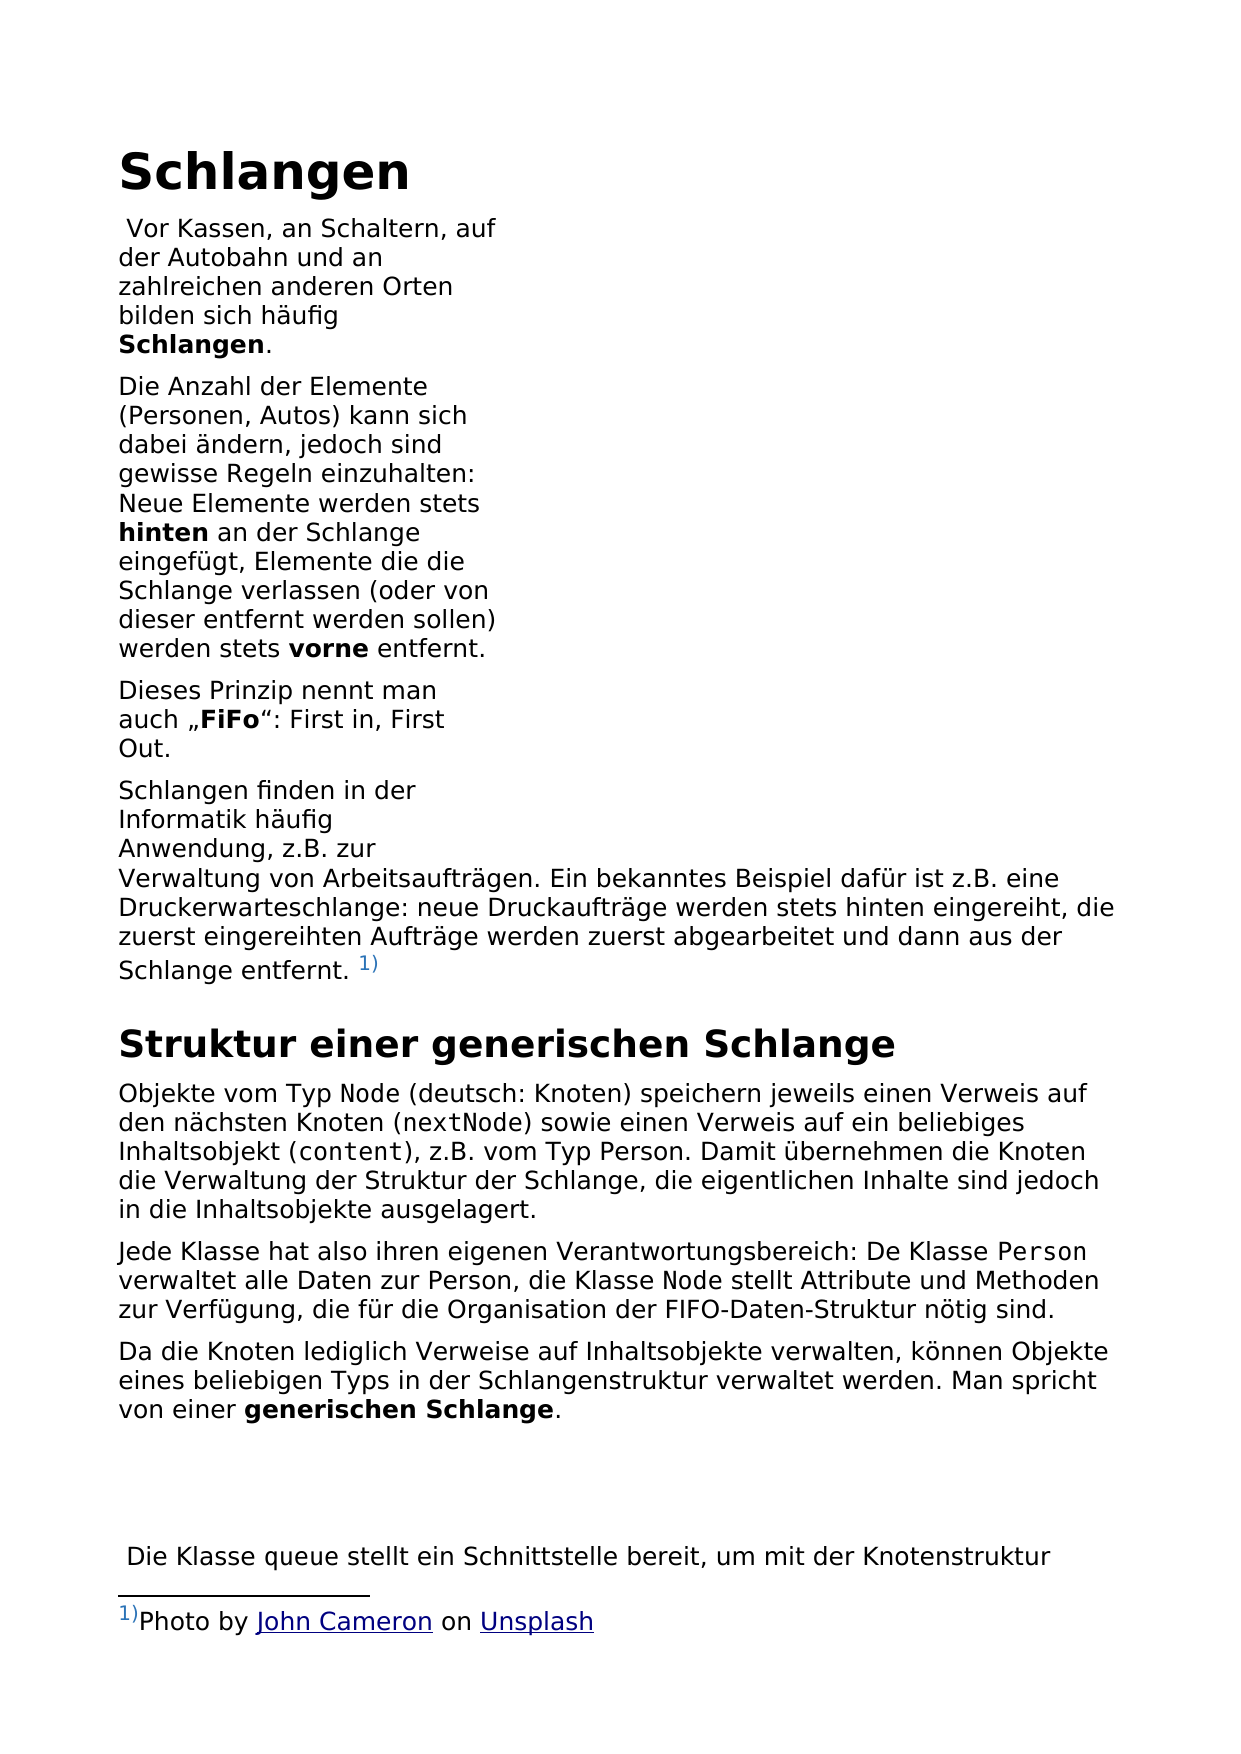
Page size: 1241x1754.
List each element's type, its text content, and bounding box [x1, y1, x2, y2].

subtitle Struktur einer generischen Schlange [118, 1023, 1122, 1067]
text Die Anzahl der Elemente (Personen, Autos) kann sich dabei ändern, jedoch sind gewisse Regeln einzuhalten: Neue Elemente werden stets hinten an der Schlange eingefügt, Elemente die die Schlange verlassen (oder von dieser entfernt werden sollen) werden stets vorne entfernt. [118, 372, 1122, 664]
text Jede Klasse hat also ihren eigenen Verantwortungsbereich: De Klasse Person verwaltet alle Daten zur Person, die Klasse Node stellt Attribute und Methoden zur Verfügung, die für die Organisation der FIFO-Daten-Struktur nötig sind. [118, 1237, 1122, 1325]
text Objekte vom Typ Node (deutsch: Knoten) speichern jeweils einen Verweis auf den nächsten Knoten (nextNode) sowie einen Verweis auf ein beliebiges Inhaltsobjekt (content), z.B. vom Typ Person. Damit übernehmen die Knoten die Verwaltung der Struktur der Schlange, die eigentlichen Inhalte sind jedoch in die Inhaltsobjekte ausgelagert. [118, 1079, 1122, 1225]
text Die Klasse queue stellt ein Schnittstelle bereit, um mit der Knotenstruktur [118, 1512, 1122, 1571]
text Da die Knoten lediglich Verweise auf Inhaltsobjekte verwalten, können Objekte eines beliebigen Typs in der Schlangenstruktur verwaltet werden. Man spricht von einer generischen Schlange. [118, 1337, 1122, 1425]
text Dieses Prinzip nennt man auch „FiFo“: First in, First Out. [118, 676, 1122, 764]
text Vor Kassen, an Schaltern, auf der Autobahn und an zahlreichen anderen Orten bilden sich häufig Schlangen. [118, 214, 1122, 360]
text Schlangen finden in der Informatik häufig Anwendung, z.B. zur Verwaltung von Arbeitsaufträgen. Ein bekanntes Beispiel dafür ist z.B. eine Druckerwarteschlange: neue Druckaufträge werden stets hinten eingereiht, die zuerst eingereihten Aufträge werden zuerst abgearbeitet und dann aus der Schlange entfernt. [118, 776, 1122, 985]
subtitle Schlangen [118, 143, 1122, 201]
text Photo by John Cameron on Unsplash [118, 1602, 1122, 1636]
